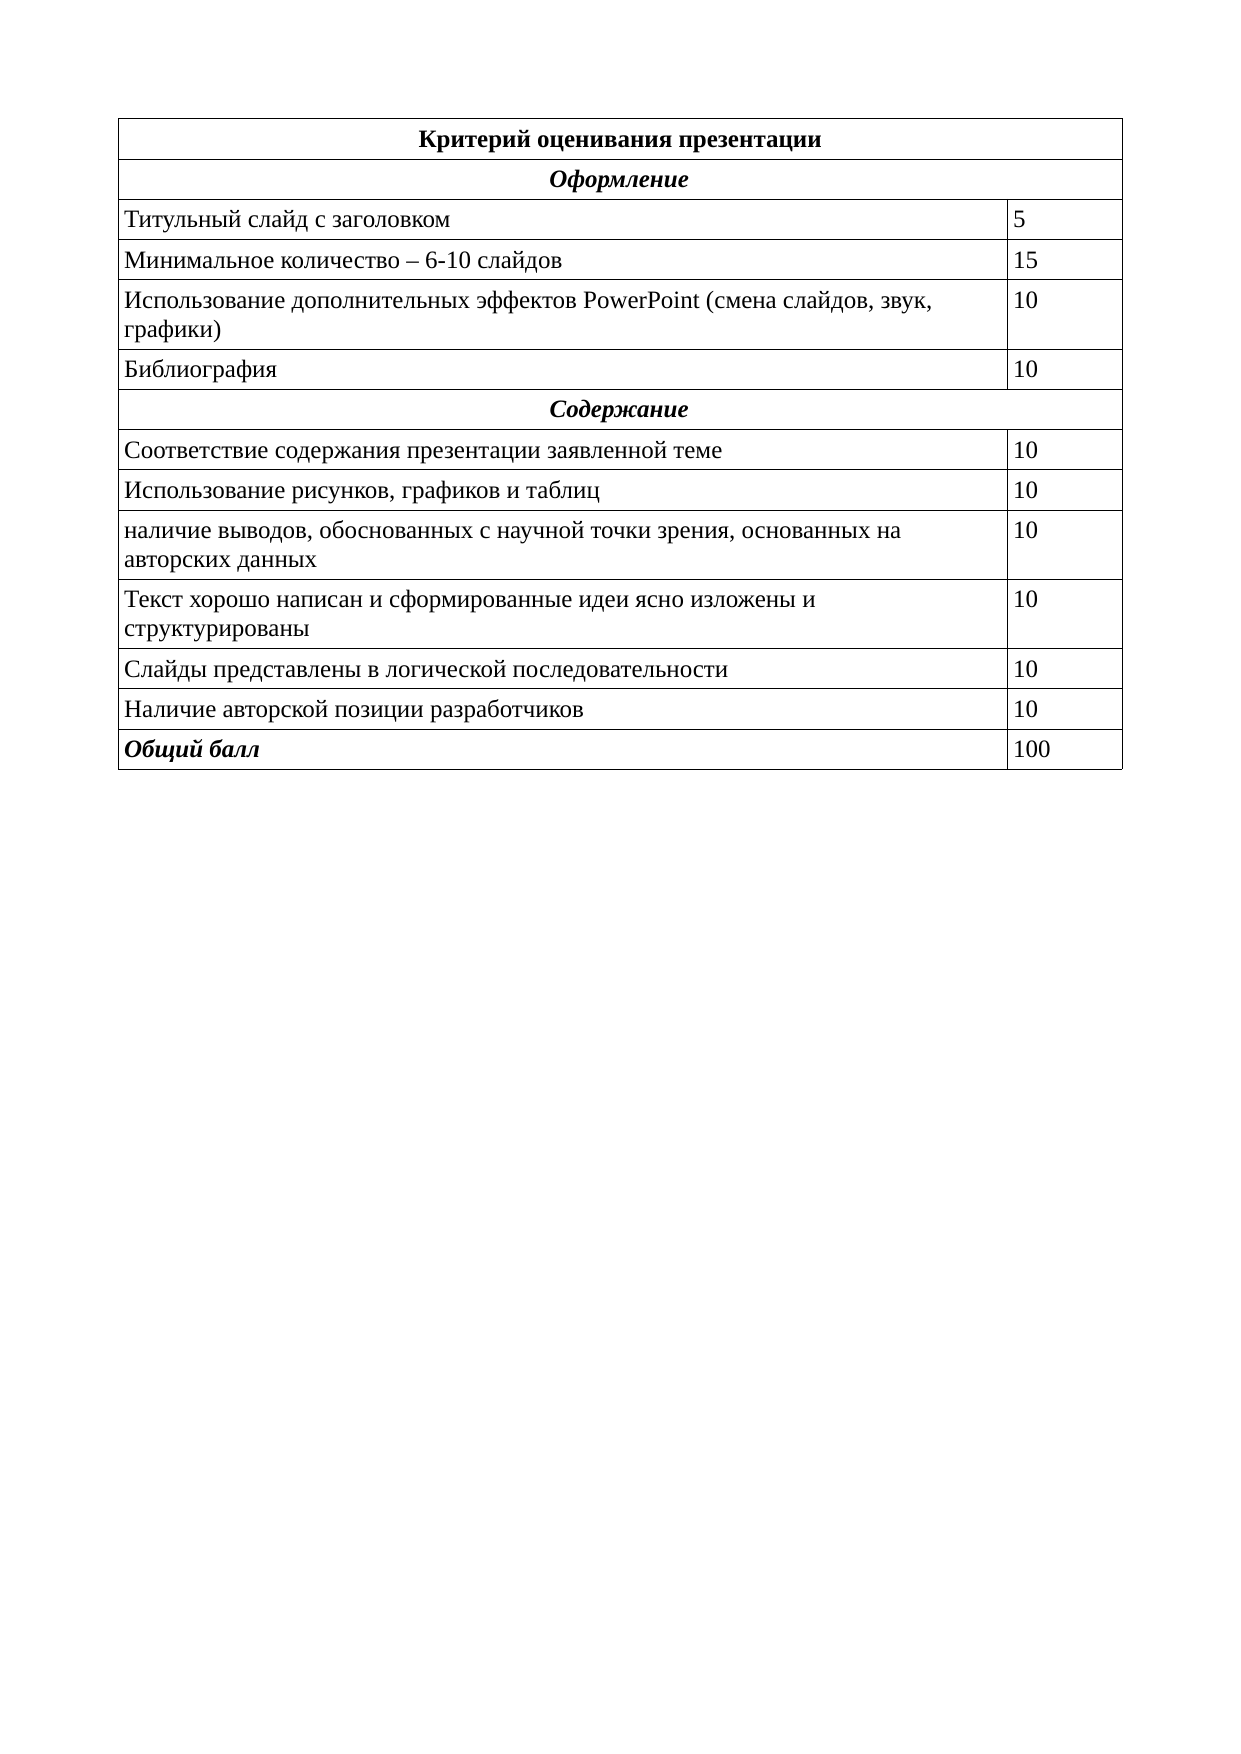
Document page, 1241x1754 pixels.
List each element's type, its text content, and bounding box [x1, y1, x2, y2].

table_cell 10 [1008, 350, 1122, 389]
table_cell Наличие авторской позиции разработчиков [119, 689, 1007, 728]
table_cell Титульный слайд с заголовком [119, 200, 1007, 239]
table_cell 10 [1008, 580, 1122, 648]
table_cell Текст хорошо написан и сформированные идеи ясно изложены и структурированы [119, 580, 1007, 648]
table_cell 15 [1008, 240, 1122, 279]
table_cell Оформление [119, 160, 1122, 199]
table_cell Слайды представлены в логической последовательности [119, 649, 1007, 688]
table_cell Минимальное количество – 6-10 слайдов [119, 240, 1007, 279]
table_cell Соответствие содержания презентации заявленной теме [119, 430, 1007, 469]
table_cell 10 [1008, 280, 1122, 348]
table_cell 10 [1008, 649, 1122, 688]
table_cell 5 [1008, 200, 1122, 239]
table_cell 10 [1008, 470, 1122, 510]
table_cell Содержание [119, 390, 1122, 429]
table_cell 10 [1008, 430, 1122, 469]
table_header Критерий оценивания презентации [119, 119, 1122, 158]
table_cell 10 [1008, 511, 1122, 579]
table_cell наличие выводов, обоснованных с научной точки зрения, основанных на авторских данных [119, 511, 1007, 579]
table_cell 100 [1008, 730, 1122, 769]
table_cell 10 [1008, 689, 1122, 728]
table_cell Общий балл [119, 730, 1007, 769]
table_cell Библиография [119, 350, 1007, 389]
table_cell Использование рисунков, графиков и таблиц [119, 470, 1007, 510]
table_cell Использование дополнительных эффектов PowerPoint (смена слайдов, звук, графики) [119, 280, 1007, 348]
